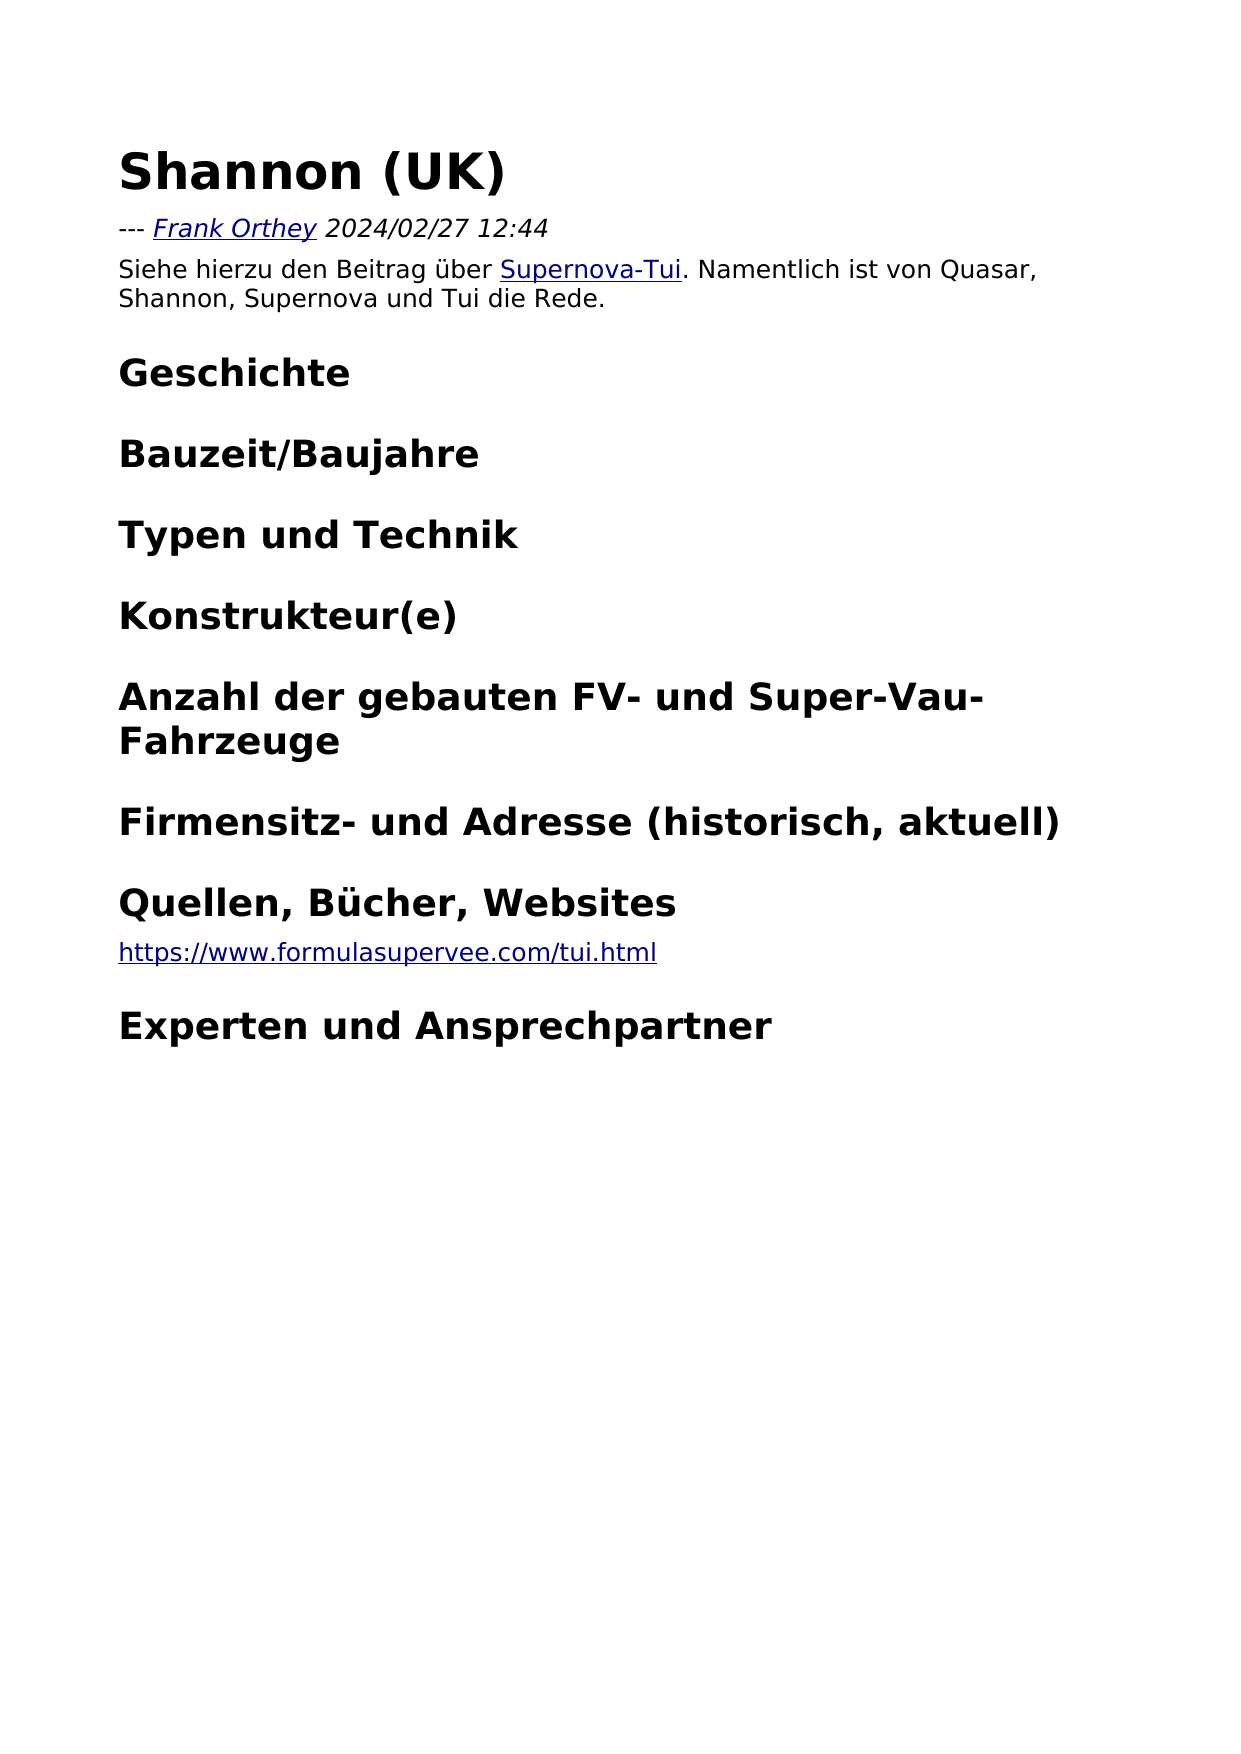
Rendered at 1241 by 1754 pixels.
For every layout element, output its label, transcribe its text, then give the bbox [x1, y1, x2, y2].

subtitle Konstrukteur(e) [118, 595, 1122, 638]
subtitle Geschichte [118, 351, 1122, 395]
text --- Frank Orthey 2024/02/27 12:44 [118, 214, 1122, 243]
text Siehe hierzu den Beitrag über Supernova-Tui. Namentlich ist von Quasar, Shannon, Supernova und Tui die Rede. [118, 256, 1122, 314]
text https://www.formulasupervee.com/tui.html [118, 938, 1122, 967]
subtitle Anzahl der gebauten FV- und Super-Vau-Fahrzeuge [118, 676, 1122, 763]
subtitle Typen und Technik [118, 514, 1122, 557]
subtitle Experten und Ansprechpartner [118, 1005, 1122, 1048]
subtitle Bauzeit/Baujahre [118, 432, 1122, 476]
subtitle Quellen, Bücher, Websites [118, 882, 1122, 926]
subtitle Firmensitz- und Adresse (historisch, aktuell) [118, 801, 1122, 844]
subtitle Shannon (UK) [118, 143, 1122, 201]
